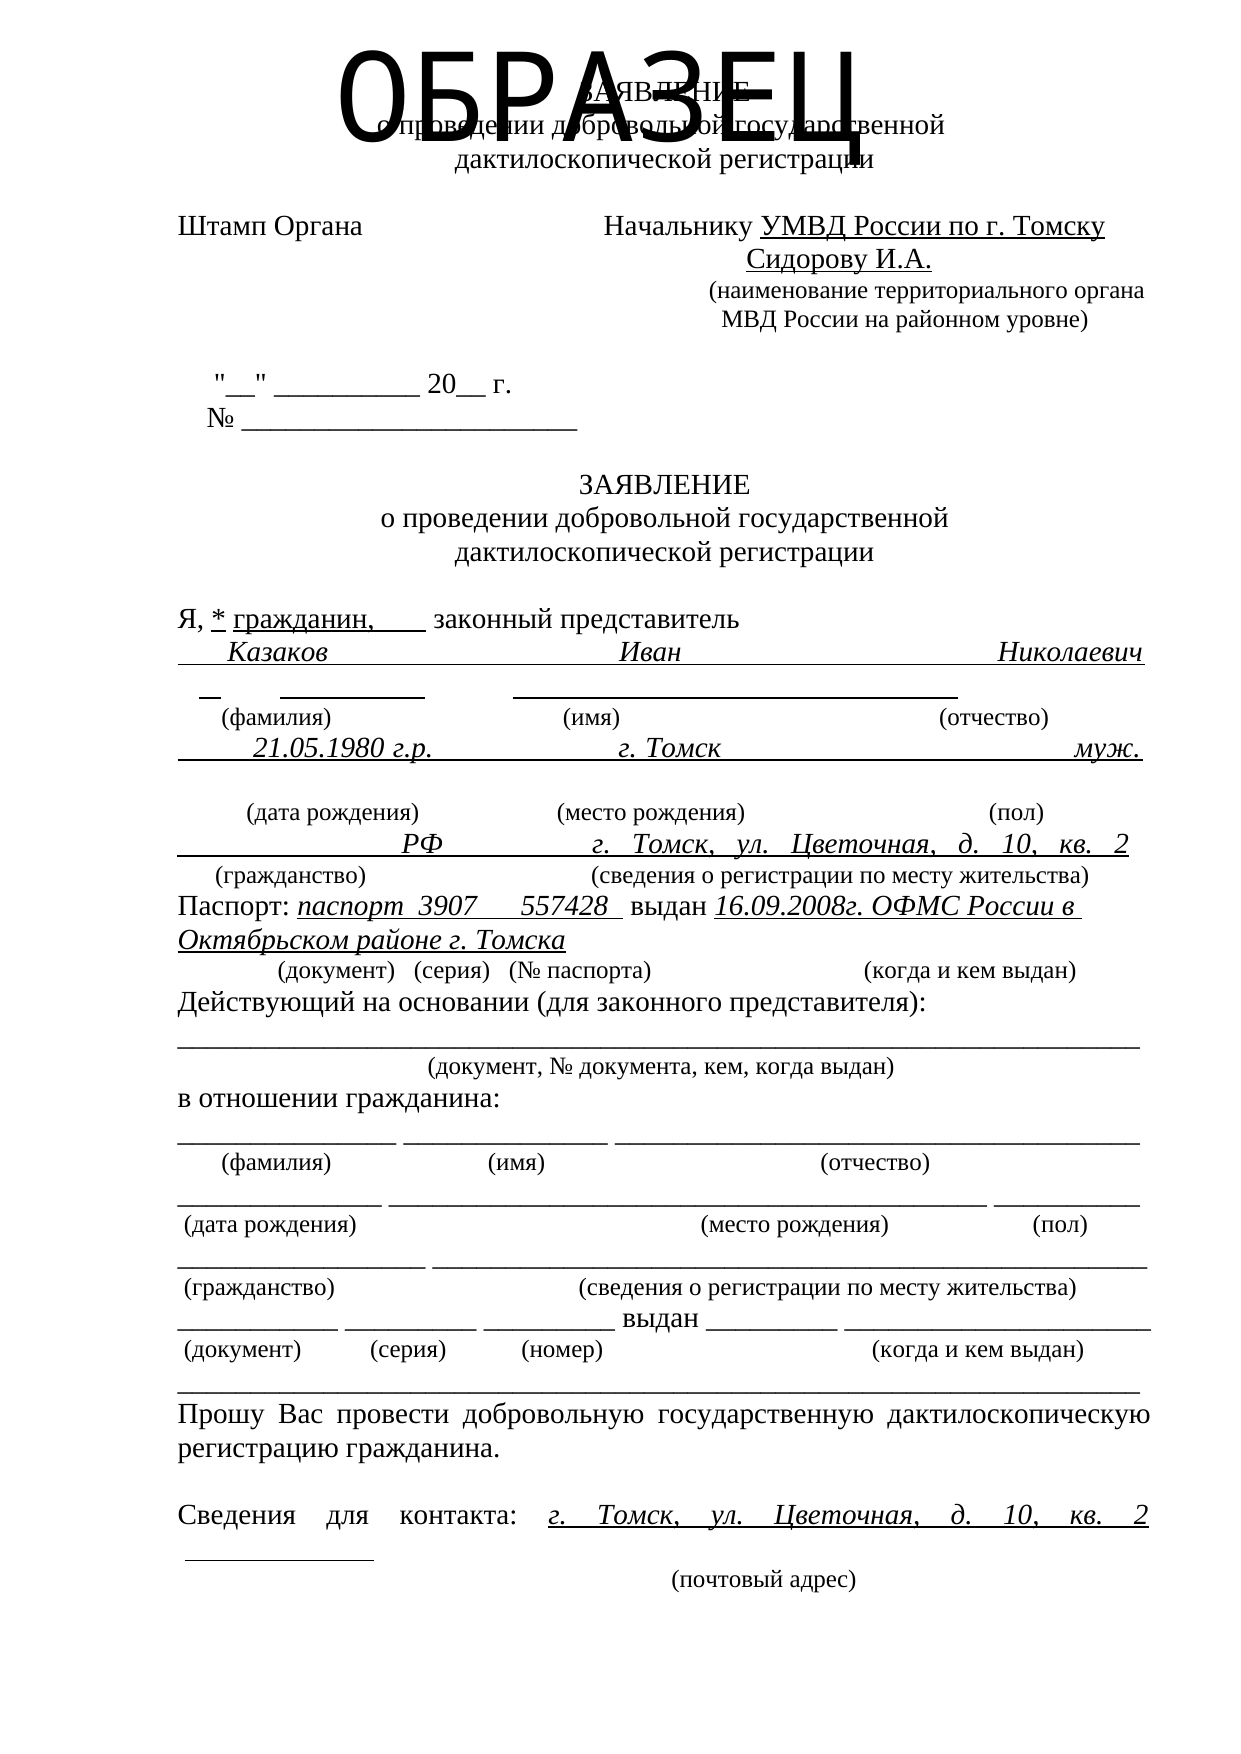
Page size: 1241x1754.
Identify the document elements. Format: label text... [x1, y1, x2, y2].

text ______________ _________________________________________ __________ [1010, 1176, 1152, 1209]
text _______________ ______________ ____________________________________ [1010, 1114, 1152, 1147]
text о проведении добровольной государственной [185, 761, 1010, 855]
text (фамилия) (имя) (отчество) [1010, 1147, 1152, 1176]
text (документ) (серия) (номер) (когда и кем выдан) [1010, 1334, 1152, 1363]
text ОБРАЗЕЦ [200, 7, 995, 178]
text (дата рождения) (место рождения) (пол) [1010, 1209, 1152, 1238]
text ЗАЯВЛЕНИЕ [177, 467, 185, 500]
text _________________ _________________________________________________ [1010, 1238, 1152, 1272]
text (гражданство) (сведения о регистрации по месту жительства) [1010, 1272, 1152, 1301]
text о проведении добровольной государственной [185, 1394, 1010, 1406]
text . [177, 333, 185, 362]
text (дата рождения) (место рождения) (пол) [1010, 797, 1152, 826]
text [1010, 333, 1152, 366]
text 21.05.1980 г.р. г. Томск муж. . [1010, 730, 1152, 797]
text Действующий на основании (для законного представителя): [1010, 984, 1152, 1018]
text (фамилия) (имя) (отчество) [1010, 702, 1152, 730]
text ЗАЯВЛЕНИЕ [1010, 467, 1152, 500]
text (наименование территориального органа [1010, 275, 1152, 304]
text Паспорт: паспорт 3907 557428 выдан 16.09.2008г. ОФМС России в Октябрьском районе г. Томска [1010, 888, 1152, 956]
text ЗАЯВЛЕНИЕ [177, 74, 185, 107]
text __________________________________________________________________ [1010, 1018, 1152, 1051]
text Сидорову И.А. [1010, 242, 1152, 275]
text дактилоскопической регистрации [1010, 534, 1152, 567]
text РФ г. Томск, ул. Цветочная, д. 10, кв. 2д. . (гражданство) (сведения о регистрации по месту жительства) [1010, 826, 1152, 888]
text о проведении добровольной государственной [185, 857, 1010, 1047]
text Сидорову И.А. [177, 242, 185, 275]
text о проведении добровольной государственной [1010, 107, 1152, 141]
text в отношении гражданина: [1010, 1080, 1152, 1114]
text Казаков Иван Николаевич . [1010, 634, 1152, 702]
text (документ) (серия) (№ паспорта) (когда и кем выдан) [1010, 956, 1152, 984]
text __________________________________________________________________ [1010, 1363, 1152, 1396]
text Я, * гражданин, ___ законный представитель [1010, 601, 1152, 634]
text (почтовый адрес) [177, 1564, 1152, 1593]
text ЗАЯВЛЕНИЕ [1010, 74, 1152, 107]
text № _______________________ [1010, 400, 1152, 433]
text Сведения для контакта: г. Томск, ул. Цветочная, д. 10, кв. 2 . [177, 1497, 1152, 1564]
text дактилоскопической регистрации [1010, 141, 1152, 174]
text о проведении добровольной государственной [185, 665, 1010, 759]
text о проведении добровольной государственной [177, 0, 1152, 664]
text о проведении добровольной государственной [185, 1049, 1010, 1392]
text Штамп Органа Начальнику УМВД России по г. Томску [1010, 208, 1152, 242]
text (документ, № документа, кем, когда выдан) [1010, 1051, 1152, 1080]
text "__" __________ 20__ г. [1010, 366, 1152, 400]
text МВД России на районном уровне) [1010, 304, 1152, 333]
text ___________ _________ _________ выдан _________ _____________________ [1010, 1301, 1152, 1334]
text Прошу Вас провести добровольную государственную дактилоскопическую регистрацию гражданина. [177, 1396, 1152, 1463]
